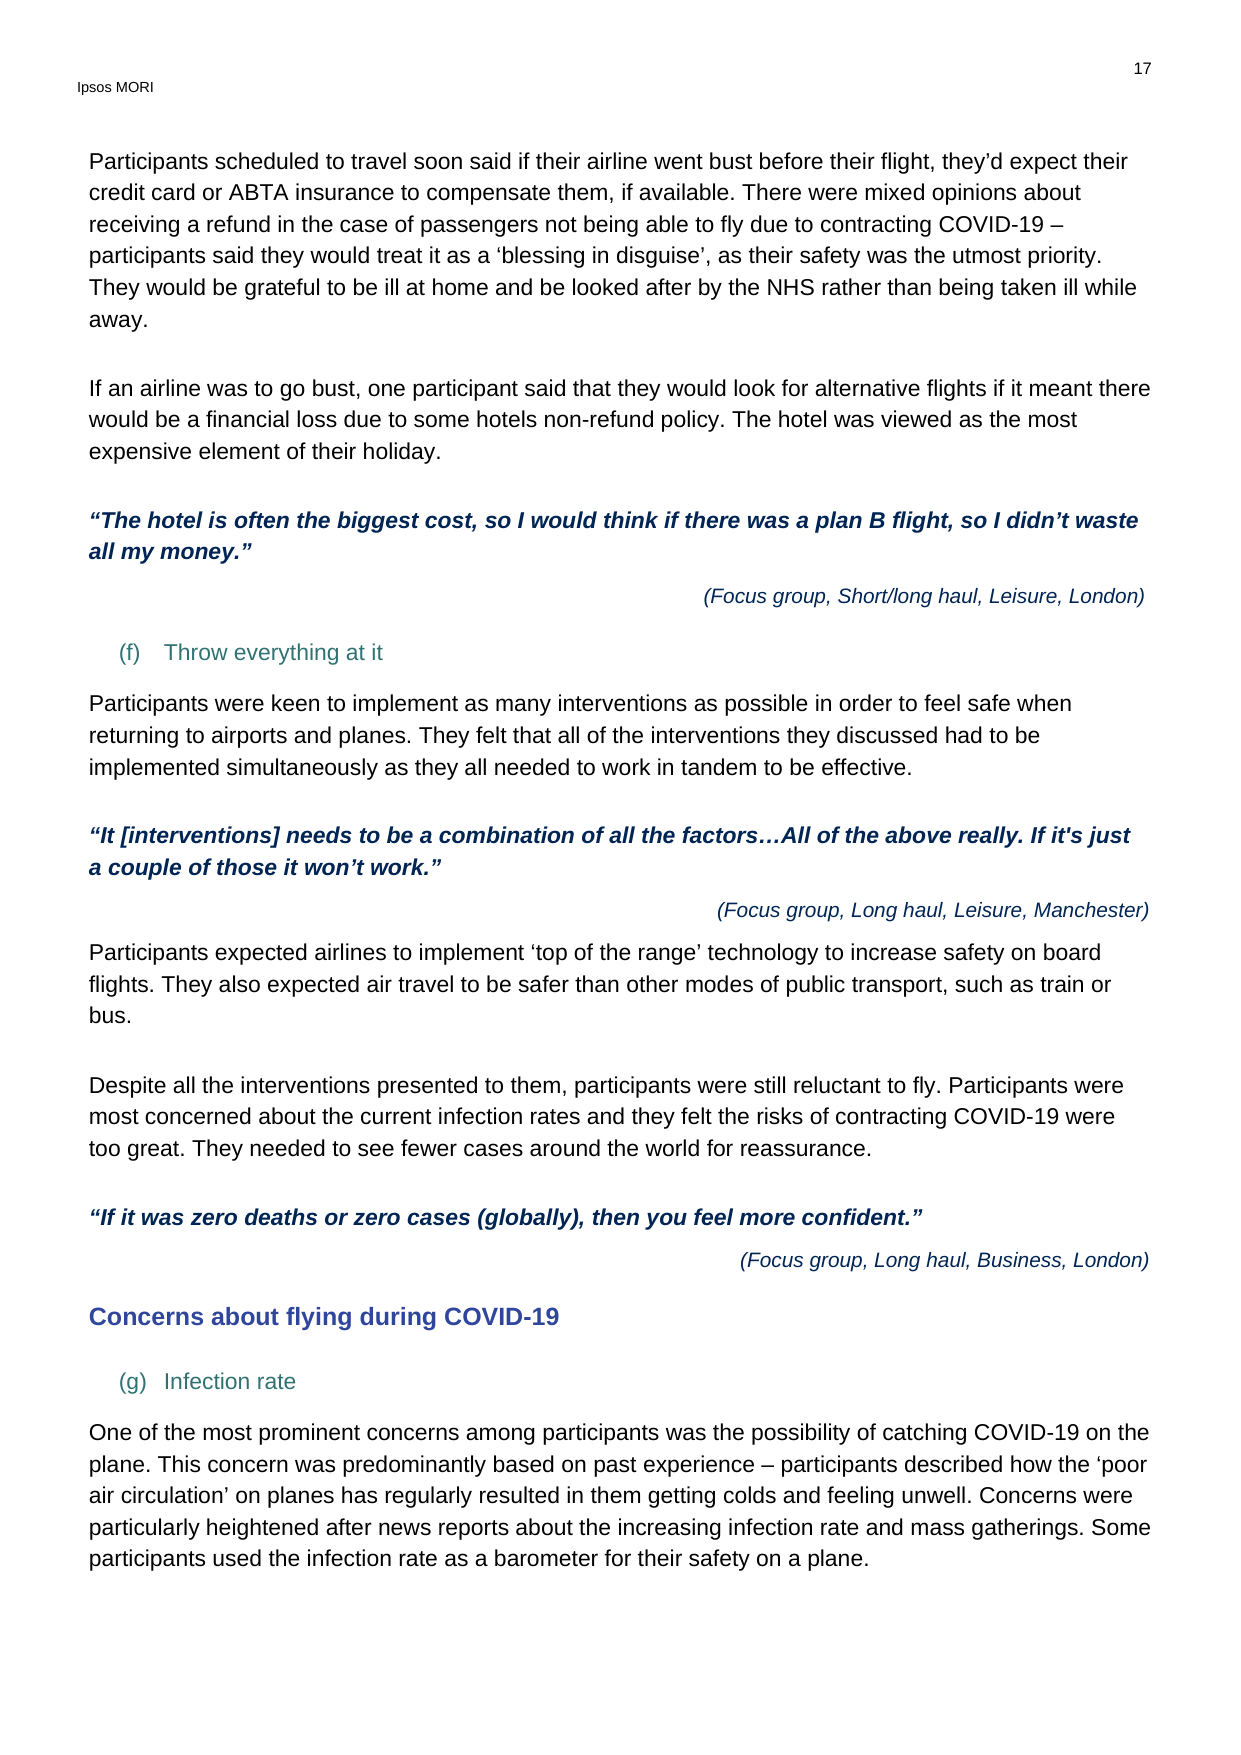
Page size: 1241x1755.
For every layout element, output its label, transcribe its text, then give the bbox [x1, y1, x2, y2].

text “The hotel is often the biggest cost, so I would think if there was a plan B flight, so I didn’t waste all my money.” [89, 507, 1152, 565]
text (Focus group, Long haul, Business, London) [89, 1248, 1152, 1272]
text (Focus group, Long haul, Leisure, Manchester) [89, 898, 1152, 922]
text “If it was zero deaths or zero cases (globally), then you feel more confident.” [89, 1204, 1152, 1230]
text Participants scheduled to travel soon said if their airline went bust before their flight, they’d expect their credit card or ABTA insurance to compensate them, if available. There were mixed opinions about receiving a refund in the case of passengers not being able to fly due to contracting COVID-19 – participants said they would treat it as a ‘blessing in disguise’, as their safety was the utmost priority. They would be grateful to be ill at home and be looked after by the NHS rather than being taken ill while away. [89, 148, 1152, 332]
subtitle Throw everything at it [119, 639, 1152, 665]
text Despite all the interventions presented to them, participants were still reluctant to fly. Participants were most concerned about the current infection rates and they felt the risks of contracting COVID-19 were too great. They needed to see fewer cases around the world for reassurance. [89, 1072, 1152, 1161]
text Participants expected airlines to implement ‘top of the range’ technology to increase safety on board flights. They also expected air travel to be safer than other modes of public transport, such as train or bus. [89, 939, 1152, 1029]
text Participants were keen to implement as many interventions as possible in order to feel safe when returning to airports and planes. They felt that all of the interventions they discussed had to be implemented simultaneously as they all needed to work in tandem to be effective. [89, 690, 1152, 780]
text One of the most prominent concerns among participants was the possibility of catching COVID-19 on the plane. This concern was predominantly based on past experience – participants described how the ‘poor air circulation’ on planes has regularly resulted in them getting colds and feeling unwell. Concerns were particularly heightened after news reports about the increasing infection rate and mass gatherings. Some participants used the infection rate as a barometer for their safety on a plane. [89, 1419, 1152, 1572]
subtitle Concerns about flying during COVID-19 [89, 1302, 1152, 1330]
text (Focus group, Short/long haul, Leisure, London) [89, 582, 1152, 609]
text “It [interventions] needs to be a combination of all the factors…All of the above really. If it's just a couple of those it won’t work.” [89, 822, 1152, 880]
text If an airline was to go bust, one participant said that they would look for alternative flights if it meant there would be a financial loss due to some hotels non-refund policy. The hotel was viewed as the most expensive element of their holiday. [89, 374, 1152, 464]
subtitle Infection rate [119, 1368, 1152, 1394]
